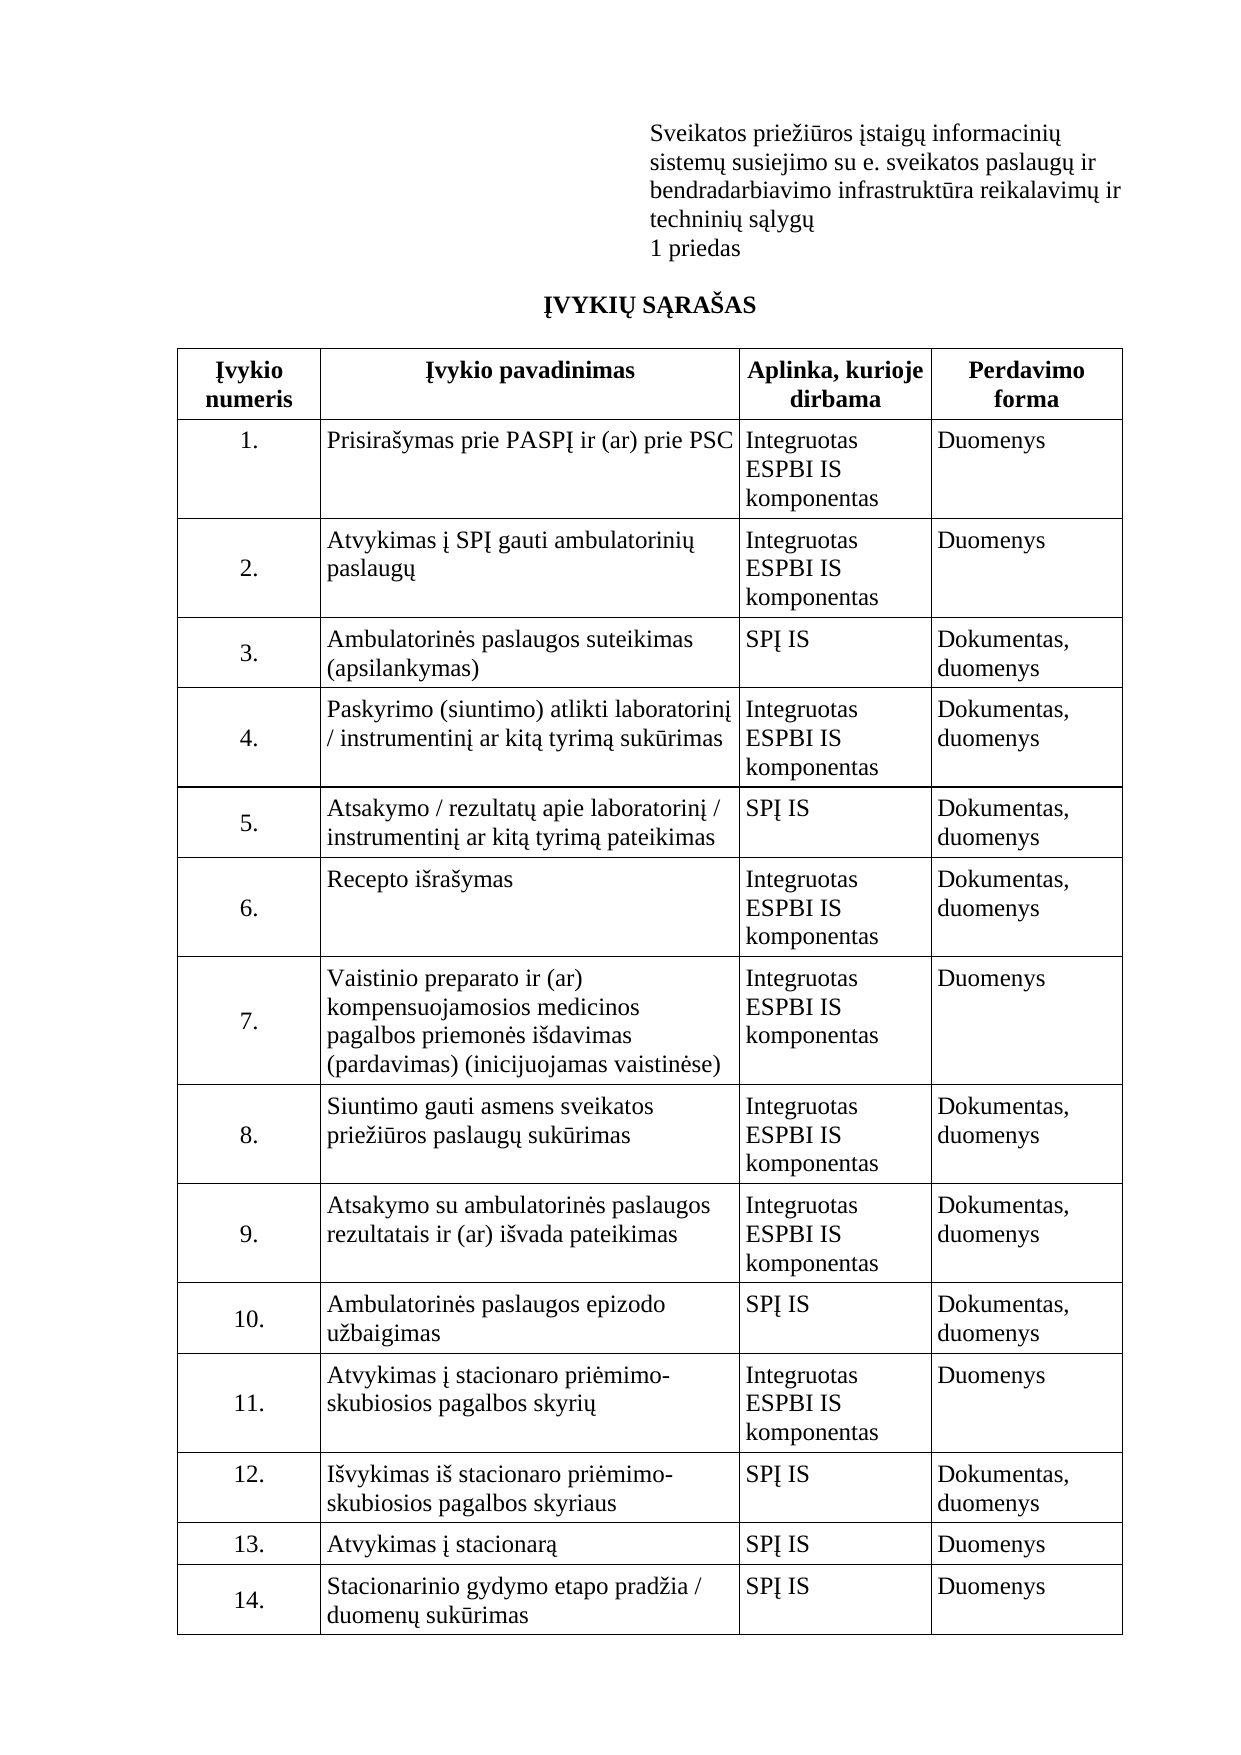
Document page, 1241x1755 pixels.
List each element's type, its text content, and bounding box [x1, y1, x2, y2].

table_cell Integruotas ESPBI IS komponentas [740, 688, 931, 786]
text sistemų susiejimo su e. sveikatos paslaugų ir [649, 147, 1122, 176]
table_cell 13. [178, 1523, 320, 1564]
table_cell Atvykimas į stacionaro priėmimo-skubiosios pagalbos skyrių [321, 1354, 739, 1452]
table_cell Integruotas ESPBI IS komponentas [740, 858, 931, 956]
table_cell Prisirašymas prie PASPĮ ir (ar) prie PSC [321, 420, 739, 518]
table_cell Atsakymo su ambulatorinės paslaugos rezultatais ir (ar) išvada pateikimas [321, 1184, 739, 1282]
table_cell Integruotas ESPBI IS komponentas [740, 519, 931, 617]
table_cell SPĮ IS [740, 1453, 931, 1522]
table_cell Dokumentas, duomenys [932, 858, 1122, 956]
table_cell SPĮ IS [740, 1283, 931, 1353]
table_cell 1. [178, 420, 320, 518]
table_cell Integruotas ESPBI IS komponentas [740, 1354, 931, 1452]
table_cell Duomenys [932, 1354, 1122, 1452]
table_cell 2. [178, 519, 320, 617]
table_cell Dokumentas, duomenys [932, 1453, 1122, 1522]
table_cell 7. [178, 957, 320, 1084]
table_cell Dokumentas, duomenys [932, 788, 1122, 857]
table_cell 14. [178, 1565, 320, 1634]
table_cell Ambulatorinės paslaugos suteikimas (apsilankymas) [321, 618, 739, 687]
table_cell 6. [178, 858, 320, 956]
table_cell SPĮ IS [740, 788, 931, 857]
text bendradarbiavimo infrastruktūra reikalavimų ir [649, 176, 1122, 204]
table_cell Atvykimas į SPĮ gauti ambulatorinių paslaugų [321, 519, 739, 617]
table_cell 4. [178, 688, 320, 786]
table_cell Duomenys [932, 1565, 1122, 1634]
table_cell Ambulatorinės paslaugos epizodo užbaigimas [321, 1283, 739, 1353]
table_cell Dokumentas, duomenys [932, 1283, 1122, 1353]
table_cell Atsakymo / rezultatų apie laboratorinį / instrumentinį ar kitą tyrimą pateikimas [321, 788, 739, 857]
table_cell 9. [178, 1184, 320, 1282]
table_cell 3. [178, 618, 320, 687]
table_cell Paskyrimo (siuntimo) atlikti laboratorinį / instrumentinį ar kitą tyrimą sukūrimas [321, 688, 739, 786]
table_cell 5. [178, 788, 320, 857]
table_cell Siuntimo gauti asmens sveikatos priežiūros paslaugų sukūrimas [321, 1085, 739, 1183]
table_cell Dokumentas, duomenys [932, 688, 1122, 786]
text 1 priedas [649, 233, 1122, 262]
table_cell Vaistinio preparato ir (ar) kompensuojamosios medicinos pagalbos priemonės išdavimas (pardavimas) (inicijuojamas vaistinėse) [321, 957, 739, 1084]
text Sveikatos priežiūros įstaigų informacinių [649, 118, 1122, 147]
table_header Įvykio numeris [178, 349, 320, 418]
table_cell SPĮ IS [740, 1523, 931, 1564]
table_cell Integruotas ESPBI IS komponentas [740, 420, 931, 518]
text Įvykių sąrašas [177, 291, 1122, 319]
table_cell Stacionarinio gydymo etapo pradžia / duomenų sukūrimas [321, 1565, 739, 1634]
table_cell Duomenys [932, 1523, 1122, 1564]
table_cell Recepto išrašymas [321, 858, 739, 956]
table_cell Integruotas ESPBI IS komponentas [740, 957, 931, 1084]
table_cell SPĮ IS [740, 1565, 931, 1634]
table_cell Integruotas ESPBI IS komponentas [740, 1085, 931, 1183]
table_cell 12. [178, 1453, 320, 1522]
text techninių sąlygų [649, 204, 1122, 233]
table_header Perdavimo forma [932, 349, 1122, 418]
table_cell Integruotas ESPBI IS komponentas [740, 1184, 931, 1282]
table_cell Duomenys [932, 420, 1122, 518]
table_cell Dokumentas, duomenys [932, 1184, 1122, 1282]
table_header Aplinka, kurioje dirbama [740, 349, 931, 418]
table_header Įvykio pavadinimas [321, 349, 739, 418]
table_cell Atvykimas į stacionarą [321, 1523, 739, 1564]
table_cell 11. [178, 1354, 320, 1452]
table_cell 10. [178, 1283, 320, 1353]
table_cell SPĮ IS [740, 618, 931, 687]
table_cell Dokumentas, duomenys [932, 1085, 1122, 1183]
table_cell 8. [178, 1085, 320, 1183]
table_cell Duomenys [932, 957, 1122, 1084]
table_cell Išvykimas iš stacionaro priėmimo-skubiosios pagalbos skyriaus [321, 1453, 739, 1522]
table_cell Dokumentas, duomenys [932, 618, 1122, 687]
table_cell Duomenys [932, 519, 1122, 617]
